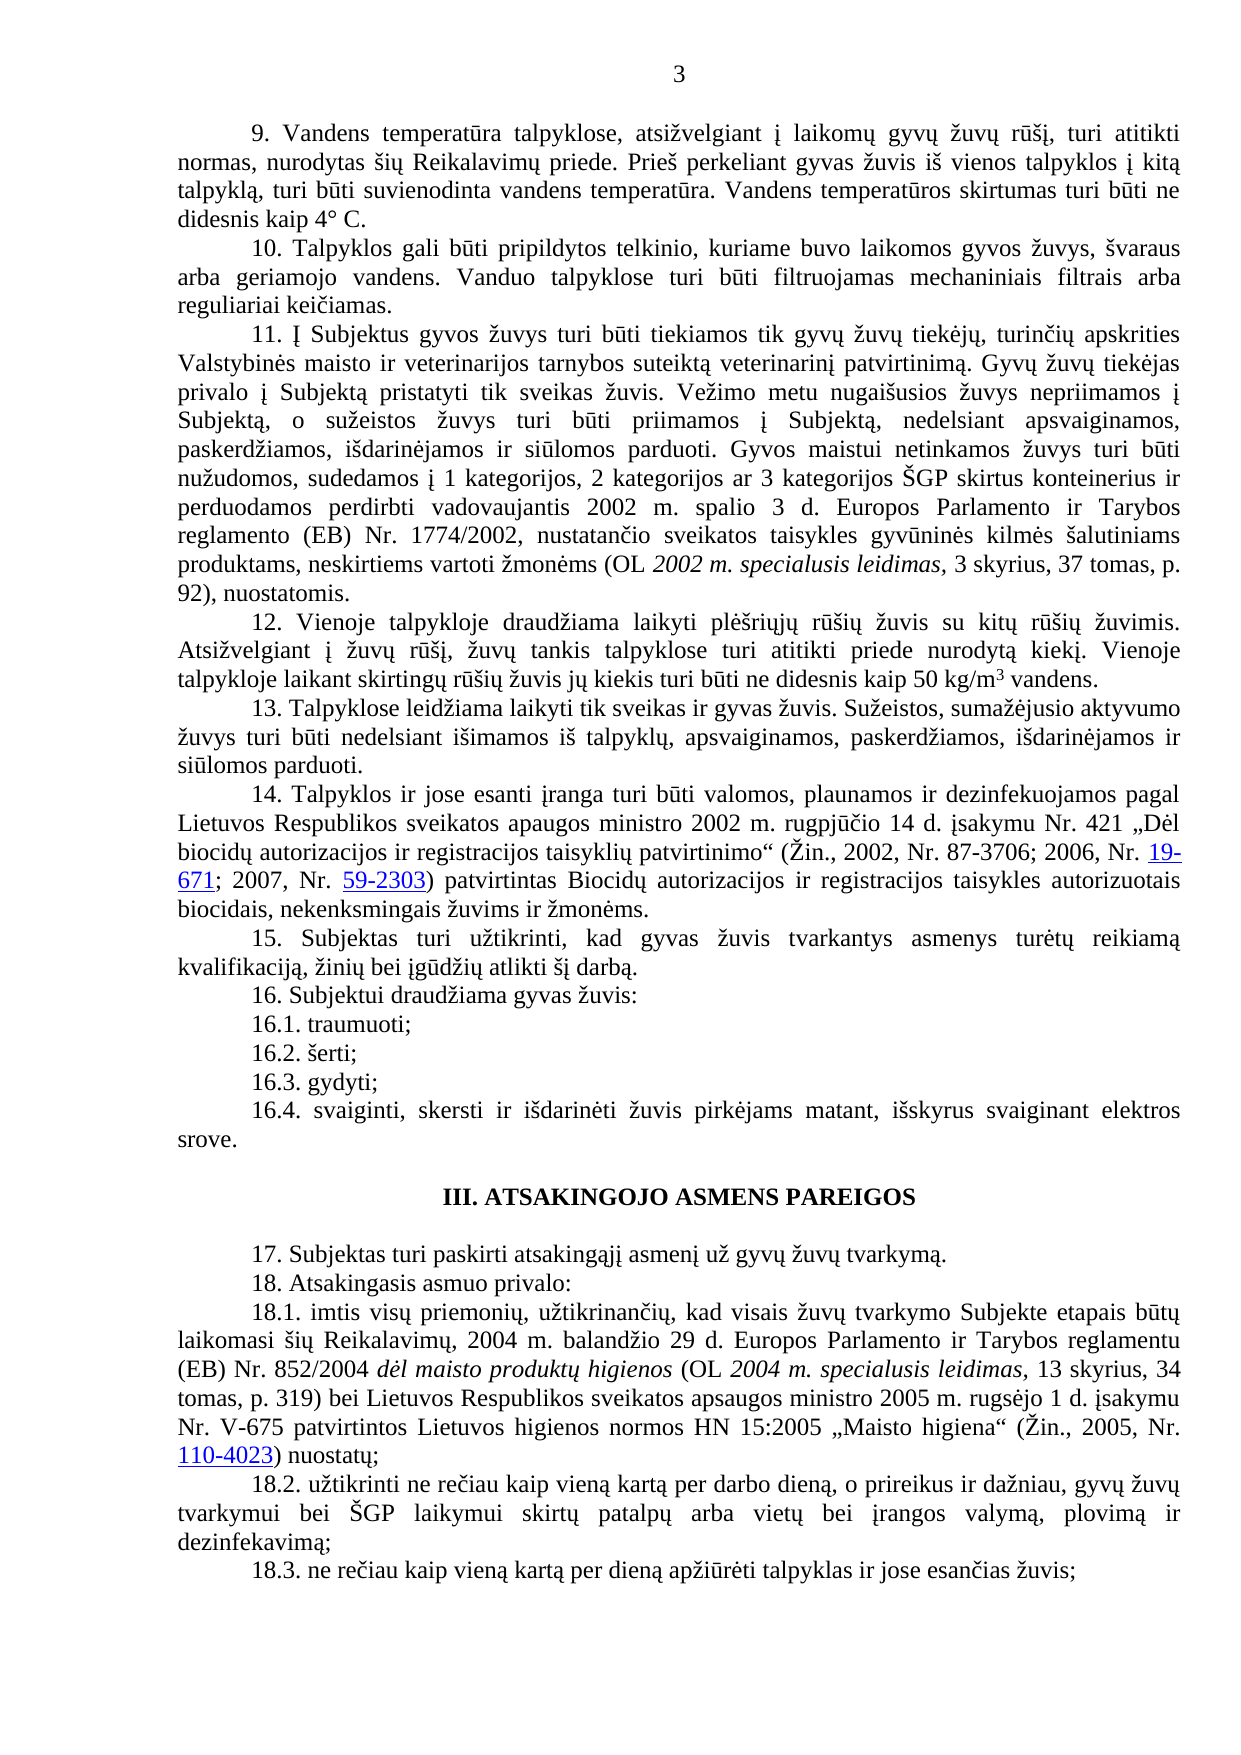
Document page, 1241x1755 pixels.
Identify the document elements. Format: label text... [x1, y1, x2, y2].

text 18.3. ne rečiau kaip vieną kartą per dieną apžiūrėti talpyklas ir jose esančias žuvis; [177, 1556, 1181, 1584]
text 12. Vienoje talpykloje draudžiama laikyti plėšriųjų rūšių žuvis su kitų rūšių žuvimis. Atsižvelgiant į žuvų rūšį, žuvų tankis talpyklose turi atitikti priede nurodytą kiekį. Vienoje talpykloje laikant skirtingų rūšių žuvis jų kiekis turi būti ne didesnis kaip 50 kg/m3 vandens. [177, 607, 1181, 693]
text 17. Subjektas turi paskirti atsakingąjį asmenį už gyvų žuvų tvarkymą. [177, 1239, 1181, 1268]
text 13. Talpyklose leidžiama laikyti tik sveikas ir gyvas žuvis. Sužeistos, sumažėjusio aktyvumo žuvys turi būti nedelsiant išimamos iš talpyklų, apsvaiginamos, paskerdžiamos, išdarinėjamos ir siūlomos parduoti. [177, 693, 1181, 779]
text 18.2. užtikrinti ne rečiau kaip vieną kartą per darbo dieną, o prireikus ir dažniau, gyvų žuvų tvarkymui bei ŠGP laikymui skirtų patalpų arba vietų bei įrangos valymą, plovimą ir dezinfekavimą; [177, 1469, 1181, 1556]
text 11. Į Subjektus gyvos žuvys turi būti tiekiamos tik gyvų žuvų tiekėjų, turinčių apskrities Valstybinės maisto ir veterinarijos tarnybos suteiktą veterinarinį patvirtinimą. Gyvų žuvų tiekėjas privalo į Subjektą pristatyti tik sveikas žuvis. Vežimo metu nugaišusios žuvys nepriimamos į Subjektą, o sužeistos žuvys turi būti priimamos į Subjektą, nedelsiant apsvaiginamos, paskerdžiamos, išdarinėjamos ir siūlomos parduoti. Gyvos maistui netinkamos žuvys turi būti nužudomos, sudedamos į 1 kategorijos, 2 kategorijos ar 3 kategorijos ŠGP skirtus konteinerius ir perduodamos perdirbti vadovaujantis 2002 m. spalio 3 d. Europos Parlamento ir Tarybos reglamento (EB) Nr. 1774/2002, nustatančio sveikatos taisykles gyvūninės kilmės šalutiniams produktams, neskirtiems vartoti žmonėms (OL 2002 m. specialusis leidimas, 3 skyrius, 37 tomas, p. 92), nuostatomis. [177, 319, 1181, 607]
text 9. Vandens temperatūra talpyklose, atsižvelgiant į laikomų gyvų žuvų rūšį, turi atitikti normas, nurodytas šių Reikalavimų priede. Prieš perkeliant gyvas žuvis iš vienos talpyklos į kitą talpyklą, turi būti suvienodinta vandens temperatūra. Vandens temperatūros skirtumas turi būti ne didesnis kaip 4° C. [177, 118, 1181, 233]
text 16.1. traumuoti; [177, 1009, 1181, 1038]
text 16.4. svaiginti, skersti ir išdarinėti žuvis pirkėjams matant, išskyrus svaiginant elektros srove. [177, 1096, 1181, 1153]
text 10. Talpyklos gali būti pripildytos telkinio, kuriame buvo laikomos gyvos žuvys, švaraus arba geriamojo vandens. Vanduo talpyklose turi būti filtruojamas mechaniniais filtrais arba reguliariai keičiamas. [177, 233, 1181, 319]
text 14. Talpyklos ir jose esanti įranga turi būti valomos, plaunamos ir dezinfekuojamos pagal Lietuvos Respublikos sveikatos apaugos ministro 2002 m. rugpjūčio 14 d. įsakymu Nr. 421 „Dėl biocidų autorizacijos ir registracijos taisyklių patvirtinimo“ (Žin., 2002, Nr. 87-3706; 2006, Nr. 19-671; 2007, Nr. 59-2303) patvirtintas Biocidų autorizacijos ir registracijos taisykles autorizuotais biocidais, nekenksmingais žuvims ir žmonėms. [177, 779, 1181, 923]
text 15. Subjektas turi užtikrinti, kad gyvas žuvis tvarkantys asmenys turėtų reikiamą kvalifikaciją, žinių bei įgūdžių atlikti šį darbą. [177, 923, 1181, 981]
text III. ATSAKINGOJO ASMENS PAREIGOS [177, 1182, 1181, 1211]
text 18.1. imtis visų priemonių, užtikrinančių, kad visais žuvų tvarkymo Subjekte etapais būtų laikomasi šių Reikalavimų, 2004 m. balandžio 29 d. Europos Parlamento ir Tarybos reglamentu (EB) Nr. 852/2004 dėl maisto produktų higienos (OL 2004 m. specialusis leidimas, 13 skyrius, 34 tomas, p. 319) bei Lietuvos Respublikos sveikatos apsaugos ministro 2005 m. rugsėjo 1 d. įsakymu Nr. V-675 patvirtintos Lietuvos higienos normos HN 15:2005 „Maisto higiena“ (Žin., 2005, Nr. 110-4023) nuostatų; [177, 1297, 1181, 1469]
text 16.3. gydyti; [177, 1067, 1181, 1096]
text 18. Atsakingasis asmuo privalo: [177, 1268, 1181, 1297]
text 16. Subjektui draudžiama gyvas žuvis: [177, 981, 1181, 1009]
text 16.2. šerti; [177, 1038, 1181, 1067]
